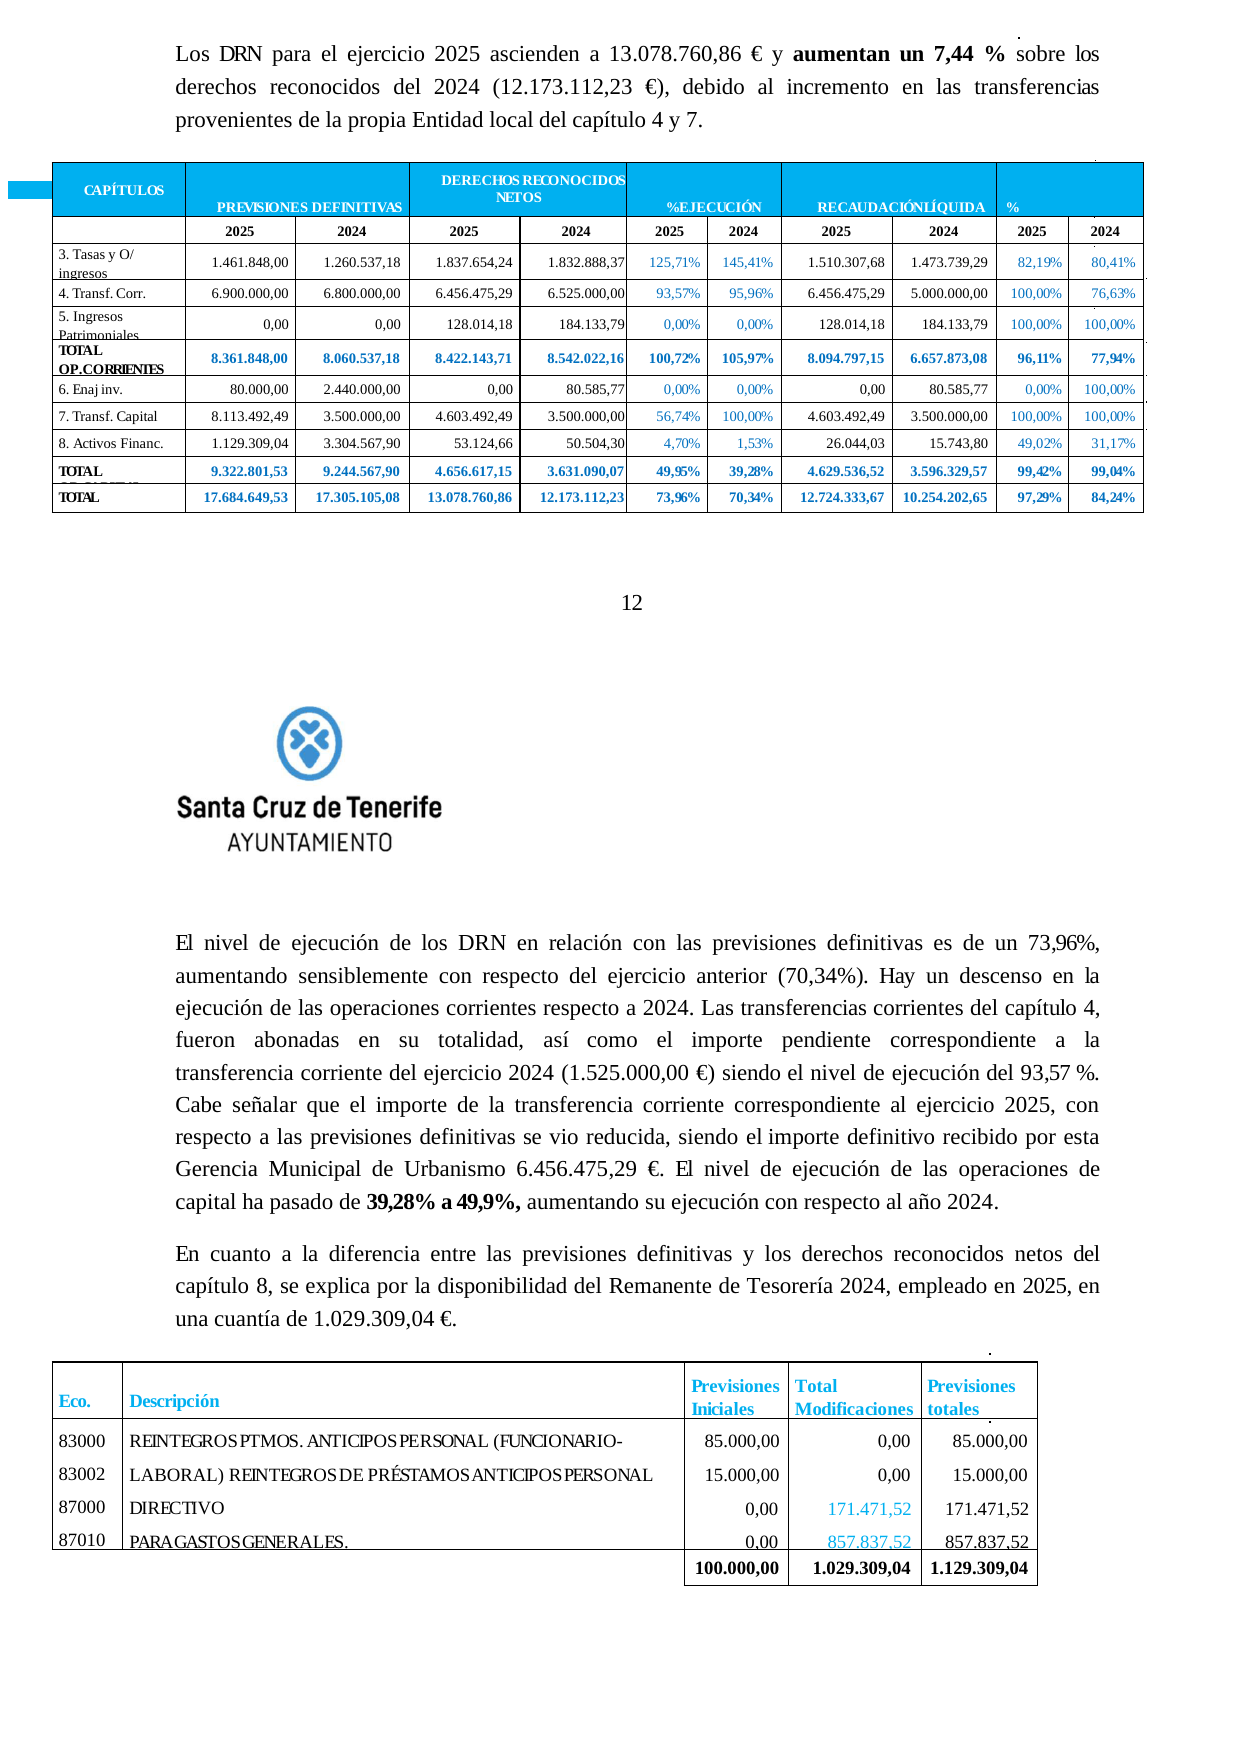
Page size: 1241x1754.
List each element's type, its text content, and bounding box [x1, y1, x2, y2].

table_cell [53, 217, 185, 243]
table_cell 2025 [997, 217, 1068, 243]
table_cell 2025 [410, 217, 519, 243]
table_header % MATERIALIZACIÓN [997, 163, 1143, 216]
table_cell 1.510.307,68 [782, 244, 892, 279]
table_header % EJECUCIÓN [627, 163, 781, 216]
table_cell 73,96% [627, 484, 707, 512]
table_cell 49,95% [627, 457, 707, 483]
table_cell 100,00% [1069, 376, 1143, 402]
table_cell 77,94% [1069, 340, 1143, 374]
table_cell 80.000,00 [186, 376, 295, 402]
table_cell 93,57% [627, 280, 707, 306]
table_cell 3.500.000,00 [521, 403, 626, 429]
table_cell 100,00% [997, 403, 1068, 429]
table_cell 0,00% [708, 307, 781, 339]
table_cell 100,00% [1069, 403, 1143, 429]
table_cell 17.684.649,53 [186, 484, 295, 512]
table_cell 8.361.848,00 [186, 340, 295, 374]
table_cell 0,00% [627, 307, 707, 339]
table_cell 3.304.567,90 [296, 430, 409, 456]
table_cell 6.800.000,00 [296, 280, 409, 306]
table_cell 100,00% [997, 307, 1068, 339]
table_cell NETOS [410, 188, 626, 206]
table_cell 100,72% [627, 340, 707, 374]
table_cell 8.113.492,49 [186, 403, 295, 429]
table_cell 2025 [782, 217, 892, 243]
table_cell 100,00% [1069, 307, 1143, 339]
table_cell 1.029.309,04 [789, 1550, 921, 1585]
table_cell 9.322.801,53 [186, 457, 295, 483]
table_header [410, 163, 626, 170]
table_cell 99,04% [1069, 457, 1143, 483]
table_cell 100,00% [997, 280, 1068, 306]
table_cell 2024 [296, 217, 409, 243]
table_cell 100,00% [708, 403, 781, 429]
table_cell 9.244.567,90 [296, 457, 409, 483]
table_cell 82,19% [997, 244, 1068, 279]
table_cell 1.832.888,37 [521, 244, 626, 279]
table_cell 128.014,18 [782, 307, 892, 339]
table_cell 85.000,00 15.000,00 0,00 0,00 [685, 1419, 788, 1549]
table_cell 56,74% [627, 403, 707, 429]
table_cell 4.603.492,49 [782, 403, 892, 429]
table_cell [410, 206, 626, 216]
table_cell 6.900.000,00 [186, 280, 295, 306]
table_cell 0,00 [782, 376, 892, 402]
table_cell TOTAL [53, 484, 185, 512]
table_cell 12.724.333,67 [782, 484, 892, 512]
table_cell 31,17% [1069, 430, 1143, 456]
table_cell 3.631.090,07 [521, 457, 626, 483]
text El nivel de ejecución de los DRN en relación con las previsiones definitivas es de un 73,96%, aumentando sensiblemente con respecto del ejercicio anterior (70,34%). Hay un descenso en la ejecución de las operaciones corrientes respecto a 2024. Las transferencias corrientes del capítulo 4, fueron abonadas en su totalidad, así como el importe pendiente correspondiente a la transferencia corriente del ejercicio 2024 (1.525.000,00 €) siendo el nivel de ejecución del 93,57 %. Cabe señalar que el importe de la transferencia corriente correspondiente al ejercicio 2025, con respecto a las previsiones definitivas se vio reducida, siendo el importe definitivo recibido por esta Gerencia Municipal de Urbanismo 6.456.475,29 €. El nivel de ejecución de las operaciones de capital ha pasado de 39,28% a 49,9%, aumentando su ejecución con respecto al año 2024. [175, 925, 1101, 1216]
table_cell 39,28% [708, 457, 781, 483]
table_cell 84,24% [1069, 484, 1143, 512]
table_cell 1,53% [708, 430, 781, 456]
table_cell 100.000,00 [685, 1550, 788, 1585]
table_cell 6.657.873,08 [893, 340, 996, 374]
table_cell 0,00 [410, 376, 519, 402]
table_cell 6.456.475,29 [782, 280, 892, 306]
table_cell 70,34% [708, 484, 781, 512]
table_cell 2024 [708, 217, 781, 243]
table_cell [52, 1550, 684, 1585]
table_cell 0,00% [997, 376, 1068, 402]
table_cell 0,00 0,00 171.471,52 857.837,52 [789, 1419, 921, 1549]
table_cell 1.837.654,24 [410, 244, 519, 279]
table_cell 76,63% [1069, 280, 1143, 306]
table_cell 5. Ingresos Patrimoniales [53, 307, 185, 339]
table_cell 8. Activos Financ. [53, 430, 185, 456]
table_cell 1.461.848,00 [186, 244, 295, 279]
table_cell 95,96% [708, 280, 781, 306]
table_cell TOTAL OP.CORRIENTES [53, 340, 185, 374]
table_cell 2025 [627, 217, 707, 243]
table_cell 80.585,77 [893, 376, 996, 402]
table_cell 2024 [521, 217, 626, 243]
table_cell 3.596.329,57 [893, 457, 996, 483]
table_cell 4,70% [627, 430, 707, 456]
table_cell 4.629.536,52 [782, 457, 892, 483]
table_header CAPÍTULOS [53, 163, 185, 216]
text Los DRN para el ejercicio 2025 ascienden a 13.078.760,86 € y aumentan un 7,44 % sobre los derechos reconocidos del 2024 (12.173.112,23 €), debido al incremento en las transferencias provenientes de la propia Entidad local del capítulo 4 y 7. [175, 36, 1101, 134]
table_header Descripción [123, 1363, 684, 1418]
table_cell 13.078.760,86 [410, 484, 519, 512]
table_cell 1.260.537,18 [296, 244, 409, 279]
table_cell 80,41% [1069, 244, 1143, 279]
table_cell 6.456.475,29 [410, 280, 519, 306]
table_cell 0,00 [296, 307, 409, 339]
table_cell 4.603.492,49 [410, 403, 519, 429]
table_header Total Modificaciones [789, 1363, 921, 1418]
table_header RECAUDACIÓNLÍQUIDA [782, 163, 996, 216]
table_cell 128.014,18 [410, 307, 519, 339]
table_cell 1.129.309,04 [922, 1550, 1037, 1585]
text En cuanto a la diferencia entre las previsiones definitivas y los derechos reconocidos netos del capítulo 8, se explica por la disponibilidad del Remanente de Tesorería 2024, empleado en 2025, en una cuantía de 1.029.309,04 €. [175, 1235, 1101, 1333]
table_cell 10.254.202,65 [893, 484, 996, 512]
table_cell 0,00% [627, 376, 707, 402]
table_cell 99,42% [997, 457, 1068, 483]
table_cell DERECHOS RECONOCIDOS [410, 170, 626, 188]
table_cell 2025 [186, 217, 295, 243]
table_cell 15.743,80 [893, 430, 996, 456]
table_cell 4. Transf. Corr. [53, 280, 185, 306]
table_cell 8.094.797,15 [782, 340, 892, 374]
table_cell 105,97% [708, 340, 781, 374]
table_cell 49,02% [997, 430, 1068, 456]
table_header Previsiones Iniciales [685, 1363, 788, 1418]
table_cell TOTAL OP.CAPITAL [53, 457, 185, 483]
table_cell 6.525.000,00 [521, 280, 626, 306]
table_cell 5.000.000,00 [893, 280, 996, 306]
table_cell 184.133,79 [521, 307, 626, 339]
table_cell 184.133,79 [893, 307, 996, 339]
table_header PREVISIONES DEFINITIVAS [186, 163, 409, 216]
table_cell 80.585,77 [521, 376, 626, 402]
table_cell 8.542.022,16 [521, 340, 626, 374]
table_cell 125,71% [627, 244, 707, 279]
table_cell 12.173.112,23 [521, 484, 626, 512]
table_cell 17.305.105,08 [296, 484, 409, 512]
table_cell 8.422.143,71 [410, 340, 519, 374]
table_cell 2.440.000,00 [296, 376, 409, 402]
table_cell 0,00% [708, 376, 781, 402]
table_header Eco. [53, 1363, 122, 1418]
table_cell 53.124,66 [410, 430, 519, 456]
table_cell 83000 83002 87000 87010 [53, 1419, 122, 1549]
table_cell 6. Enaj inv. [53, 376, 185, 402]
table_cell 3.500.000,00 [296, 403, 409, 429]
table_cell 3. Tasas y O/ ingresos [53, 244, 185, 279]
table_cell 26.044,03 [782, 430, 892, 456]
table_cell 1.129.309,04 [186, 430, 295, 456]
text 12 [621, 589, 1188, 616]
table_cell 2024 [893, 217, 996, 243]
table_cell 4.656.617,15 [410, 457, 519, 483]
table_cell 0,00 [186, 307, 295, 339]
table_cell REINTEGROS PTMOS. ANTICIPOS PERSONAL (FUNCIONARIO-LABORAL) REINTEGROS DE PRÉSTAMOS ANTICIPOS PERSONAL DIRECTIVO PARA GASTOS GENERALES. PARA GASTOS CON FINANCIACIÓN AFECTADA. [123, 1419, 684, 1549]
table_header Previsiones totales [922, 1363, 1037, 1418]
table_cell 2024 [1069, 217, 1143, 243]
table_cell 1.473.739,29 [893, 244, 996, 279]
table_cell 85.000,00 15.000,00 171.471,52 857.837,52 [922, 1419, 1037, 1549]
table_cell 8.060.537,18 [296, 340, 409, 374]
table_cell 7. Transf. Capital [53, 403, 185, 429]
table_cell 3.500.000,00 [893, 403, 996, 429]
table_cell 50.504,30 [521, 430, 626, 456]
table_cell 145,41% [708, 244, 781, 279]
table_cell 96,11% [997, 340, 1068, 374]
table_cell 97,29% [997, 484, 1068, 512]
